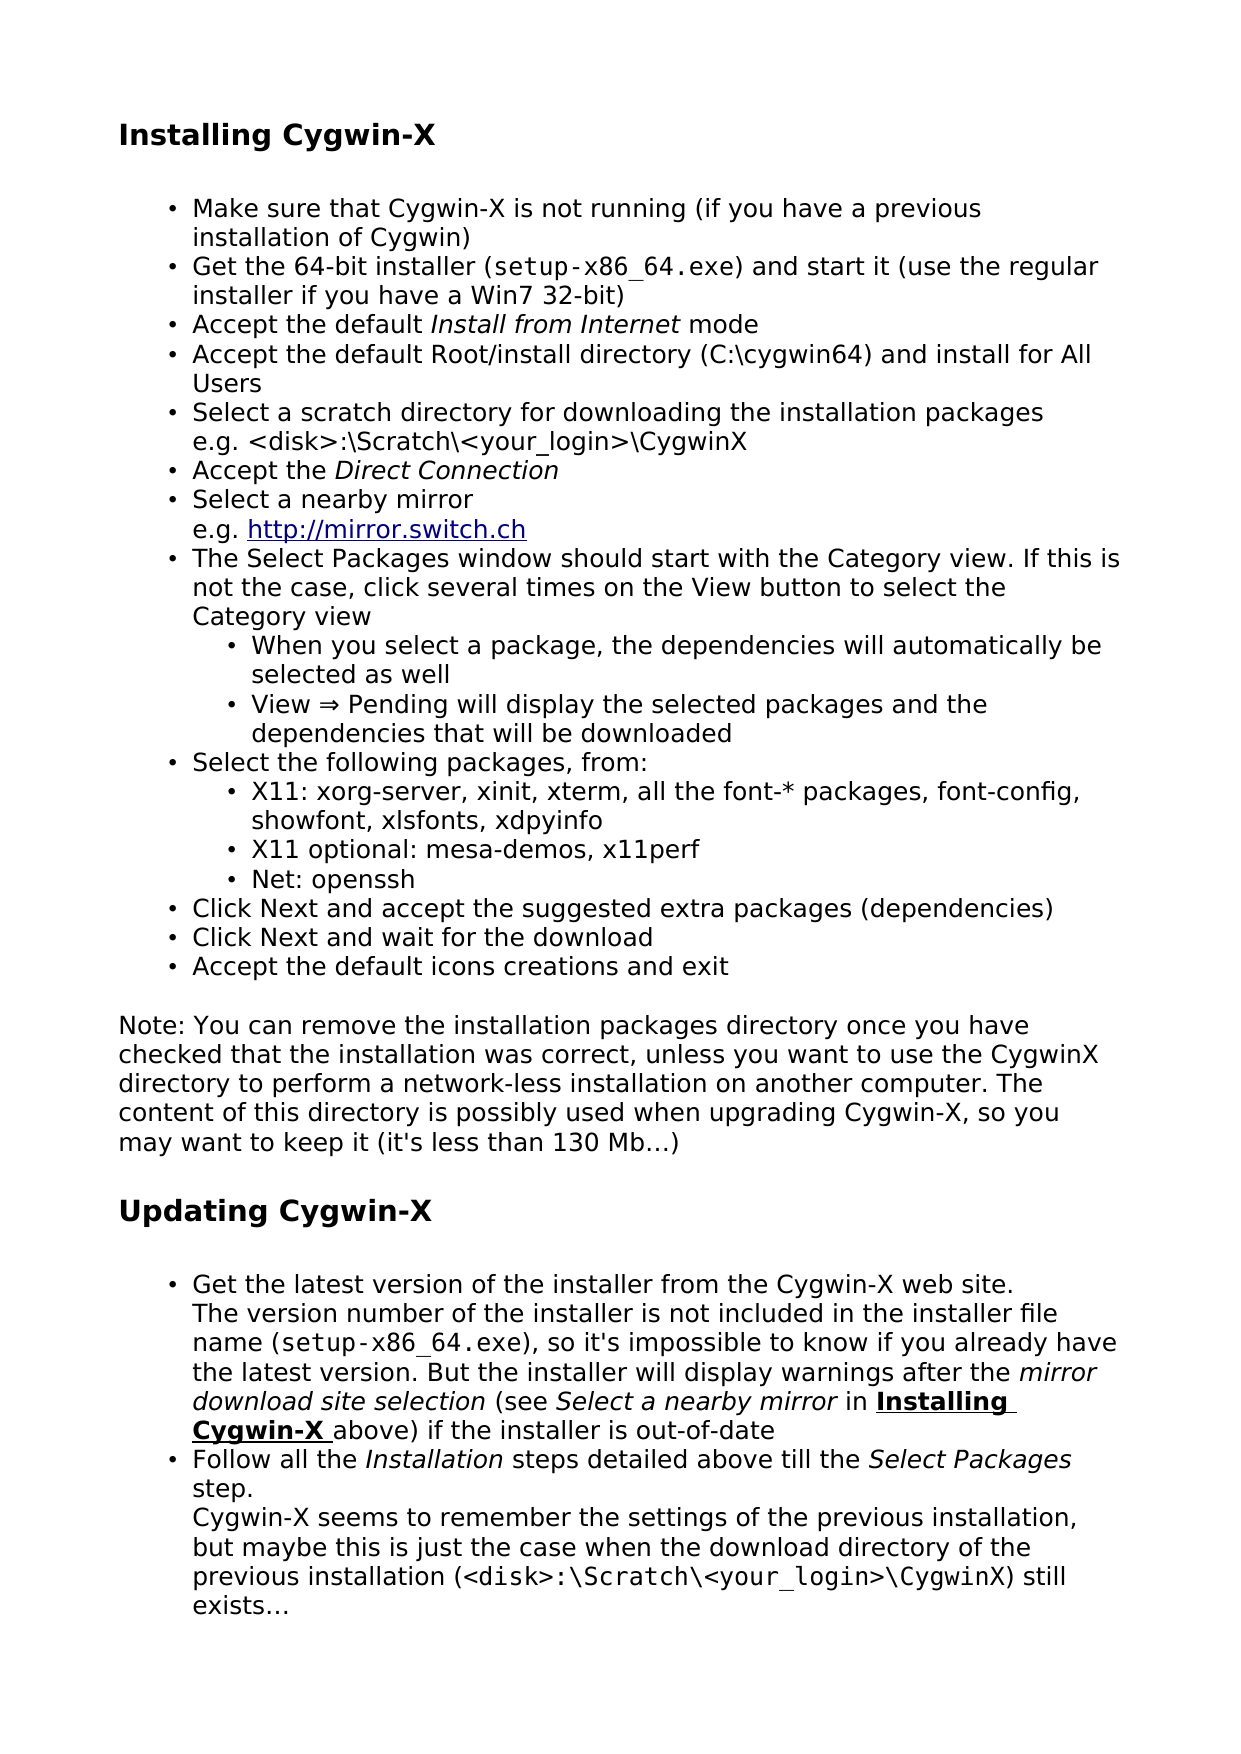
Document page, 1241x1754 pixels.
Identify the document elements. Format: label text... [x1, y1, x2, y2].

list Accept the Direct Connection [177, 457, 1122, 486]
list Accept the default icons creations and exit [177, 952, 1122, 982]
list Select the following packages, from: [177, 748, 1122, 777]
list X11 optional: mesa-demos, x11perf [236, 836, 1122, 865]
list Click Next and accept the suggested extra packages (dependencies) [177, 894, 1122, 923]
text Note: You can remove the installation packages directory once you have checked that the installation was correct, unless you want to use the CygwinX directory to perform a network-less installation on another computer. The content of this directory is possibly used when upgrading Cygwin-X, so you may want to keep it (it's less than 130 Mb…) [118, 1011, 1122, 1157]
list Accept the default Root/install directory (C:\cygwin64) and install for All Users [177, 340, 1122, 398]
list Get the 64-bit installer (setup-x86_64.exe) and start it (use the regular installer if you have a Win7 32-bit) [177, 252, 1122, 311]
list Follow all the Installation steps detailed above till the Select Packages step. Cygwin-X seems to remember the settings of the previous installation, but maybe this is just the case when the download directory of the previous installation (<disk>:\Scratch\<your_login>\CygwinX) still exists… [177, 1445, 1122, 1620]
list Select a nearby mirror e.g. http://mirror.switch.ch [177, 486, 1122, 544]
list Select a scratch directory for downloading the installation packages e.g. <disk>:\Scratch\<your_login>\CygwinX [177, 398, 1122, 457]
subtitle Installing Cygwin-X [118, 118, 1122, 152]
list Make sure that Cygwin-X is not running (if you have a previous installation of Cygwin) [177, 194, 1122, 252]
list The Select Packages window should start with the Category view. If this is not the case, click several times on the View button to select the Category view [177, 544, 1122, 632]
list View ⇒ Pending will display the selected packages and the dependencies that will be downloaded [236, 690, 1122, 748]
list Click Next and wait for the download [177, 923, 1122, 952]
list Accept the default Install from Internet mode [177, 311, 1122, 340]
list Get the latest version of the installer from the Cygwin-X web site. The version number of the installer is not included in the installer file name (setup-x86_64.exe), so it's impossible to know if you already have the latest version. But the installer will display warnings after the mirror download site selection (see Select a nearby mirror in Installing Cygwin-X above) if the installer is out-of-date [177, 1270, 1122, 1445]
list X11: xorg-server, xinit, xterm, all the font-* packages, font-config, showfont, xlsfonts, xdpyinfo [236, 777, 1122, 836]
list When you select a package, the dependencies will automatically be selected as well [236, 632, 1122, 690]
subtitle Updating Cygwin-X [118, 1194, 1122, 1228]
list Net: openssh [236, 865, 1122, 894]
